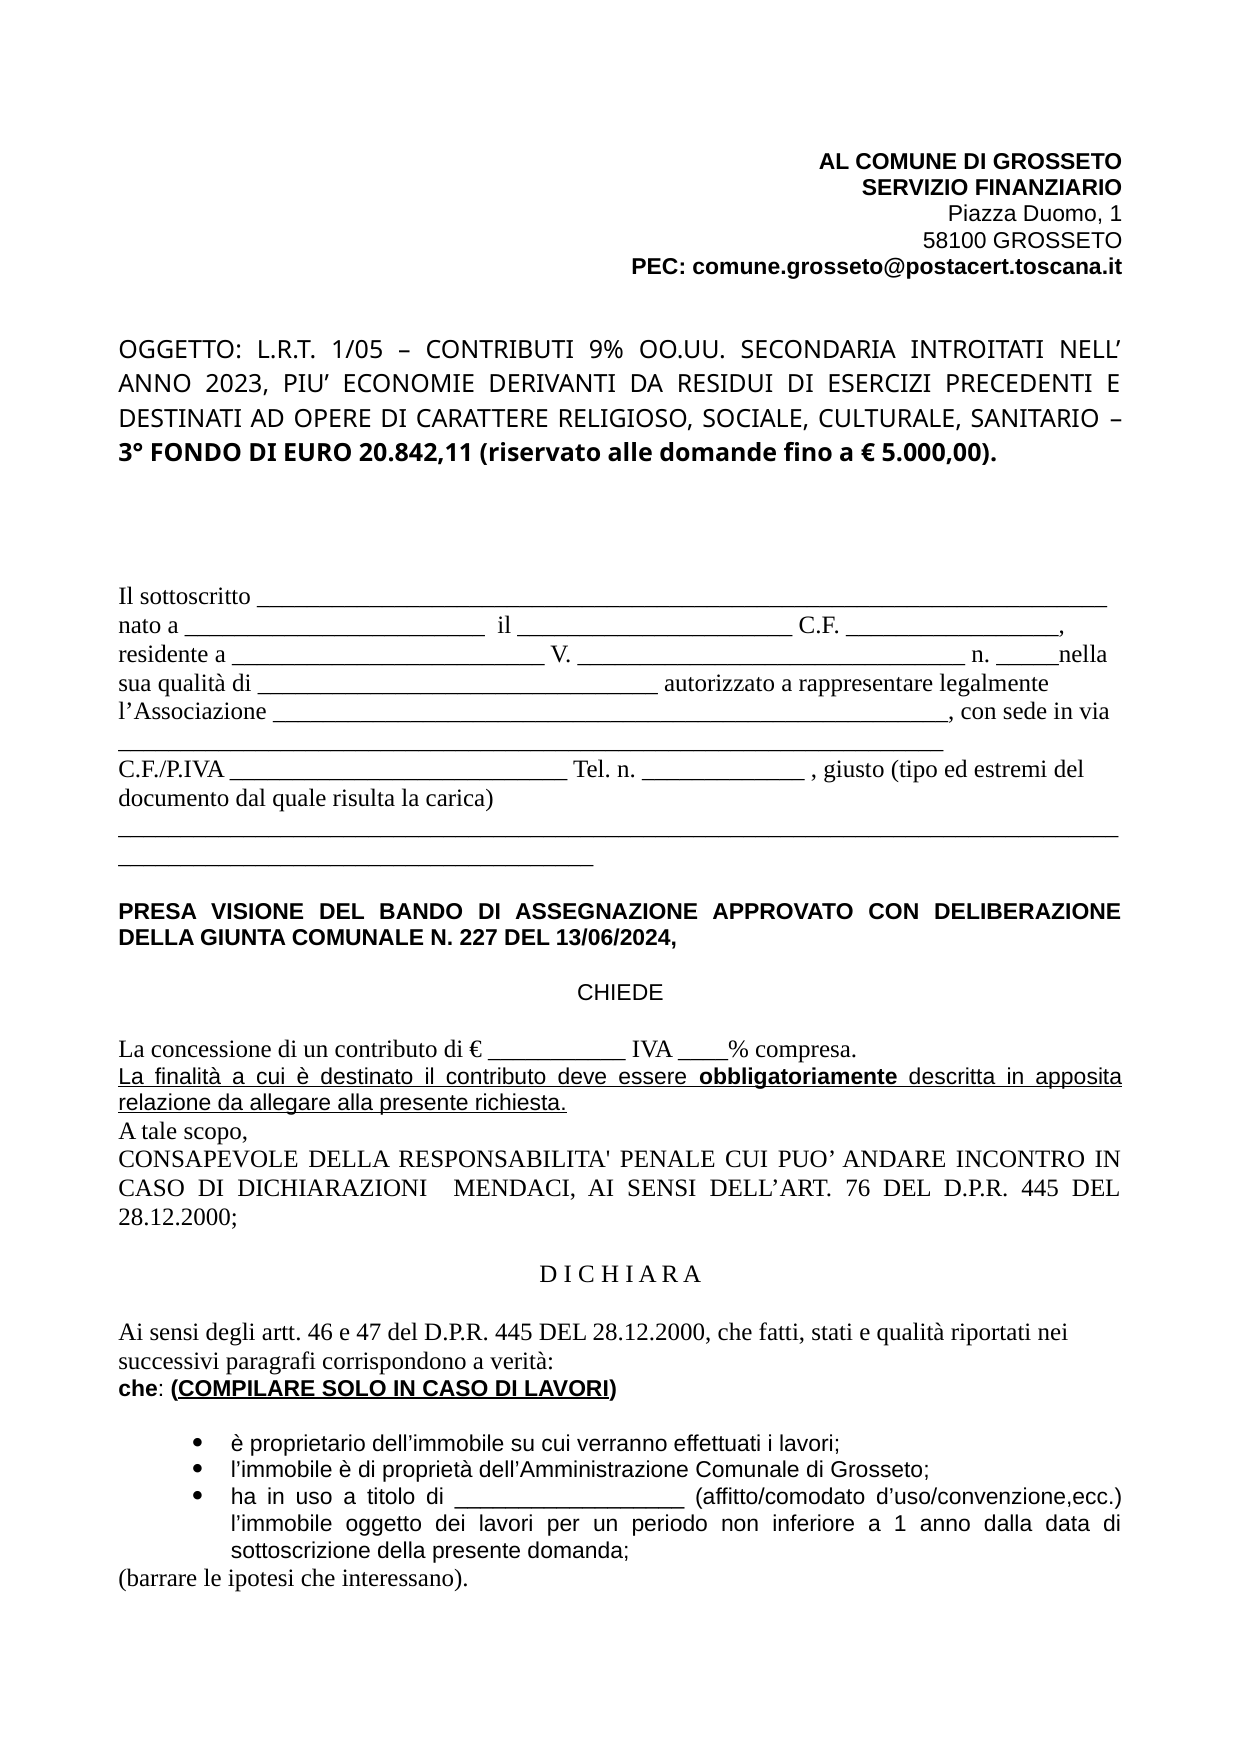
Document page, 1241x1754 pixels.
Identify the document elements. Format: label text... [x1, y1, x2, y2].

text OGGETTO: L.R.T. 1/05 – CONTRIBUTI 9% OO.UU. SECONDARIA INTROITATI NELL’ ANNO 2023, PIU’ ECONOMIE DERIVANTI DA RESIDUI DI ESERCIZI PRECEDENTI E DESTINATI AD OPERE DI CARATTERE RELIGIOSO, SOCIALE, CULTURALE, SANITARIO – 3° FONDO DI EURO 20.842,11 (riservato alle domande fino a € 5.000,00). [118, 332, 1122, 468]
text La concessione di un contributo di € ___________ IVA ____% compresa. [118, 1034, 1122, 1063]
text CONSAPEVOLE DELLA RESPONSABILITA' PENALE CUI PUO’ ANDARE INCONTRO IN CASO DI DICHIARAZIONI MENDACI, AI SENSI DELL’ART. 76 DEL D.P.R. 445 DEL 28.12.2000; [118, 1144, 1122, 1231]
text Il sottoscritto ____________________________________________________________________ [118, 581, 1122, 610]
text PEC: comune.grosseto@postacert.toscana.it [118, 253, 1122, 279]
subtitle AL COMUNE DI GROSSETO [118, 148, 1122, 174]
text SERVIZIO FINANZIARIO [118, 174, 1122, 200]
text D I C H I A R A [118, 1259, 1122, 1288]
list ha in uso a titolo di __________________ (affitto/comodato d’uso/convenzione,ecc.) l’immobile oggetto dei lavori per un periodo non inferiore a 1 anno dalla data di sottoscrizione della presente domanda; [193, 1483, 1122, 1563]
text A tale scopo, [118, 1116, 1122, 1144]
text Ai sensi degli artt. 46 e 47 del D.P.R. 445 DEL 28.12.2000, che fatti, stati e qualità riportati nei successivi paragrafi corrispondono a verità: [118, 1317, 1122, 1374]
text C.F./P.IVA ___________________________ Tel. n. _____________ , giusto (tipo ed estremi del documento dal quale risulta la carica) ______________________________________________________________________________________________________________________ [118, 754, 1122, 869]
text relazione da allegare alla presente richiesta. [118, 1087, 1122, 1116]
text (barrare le ipotesi che interessano). [118, 1563, 1122, 1592]
text Piazza Duomo, 1 [118, 200, 1122, 227]
text 58100 GROSSETO [118, 227, 1122, 253]
list è proprietario dell’immobile su cui verranno effettuati i lavori; [193, 1429, 1122, 1456]
list l’immobile è di proprietà dell’Amministrazione Comunale di Grosseto; [193, 1456, 1122, 1483]
text che: (COMPILARE SOLO IN CASO DI LAVORI) [118, 1374, 1122, 1401]
text La finalità a cui è destinato il contributo deve essere obbligatoriamente descritta in apposita [118, 1063, 1122, 1086]
text CHIEDE [118, 979, 1122, 1006]
text nato a ________________________ il ______________________ C.F. _________________, residente a _________________________ V. _______________________________ n. _____nella sua qualità di ________________________________ autorizzato a rappresentare legalmente l’Associazione ______________________________________________________, con sede in via __________________________________________________________________ [118, 610, 1122, 754]
text PRESA VISIONE DEL BANDO DI ASSEGNAZIONE APPROVATO CON DELIBERAZIONE DELLA GIUNTA COMUNALE N. 227 DEL 13/06/2024, [118, 898, 1122, 950]
